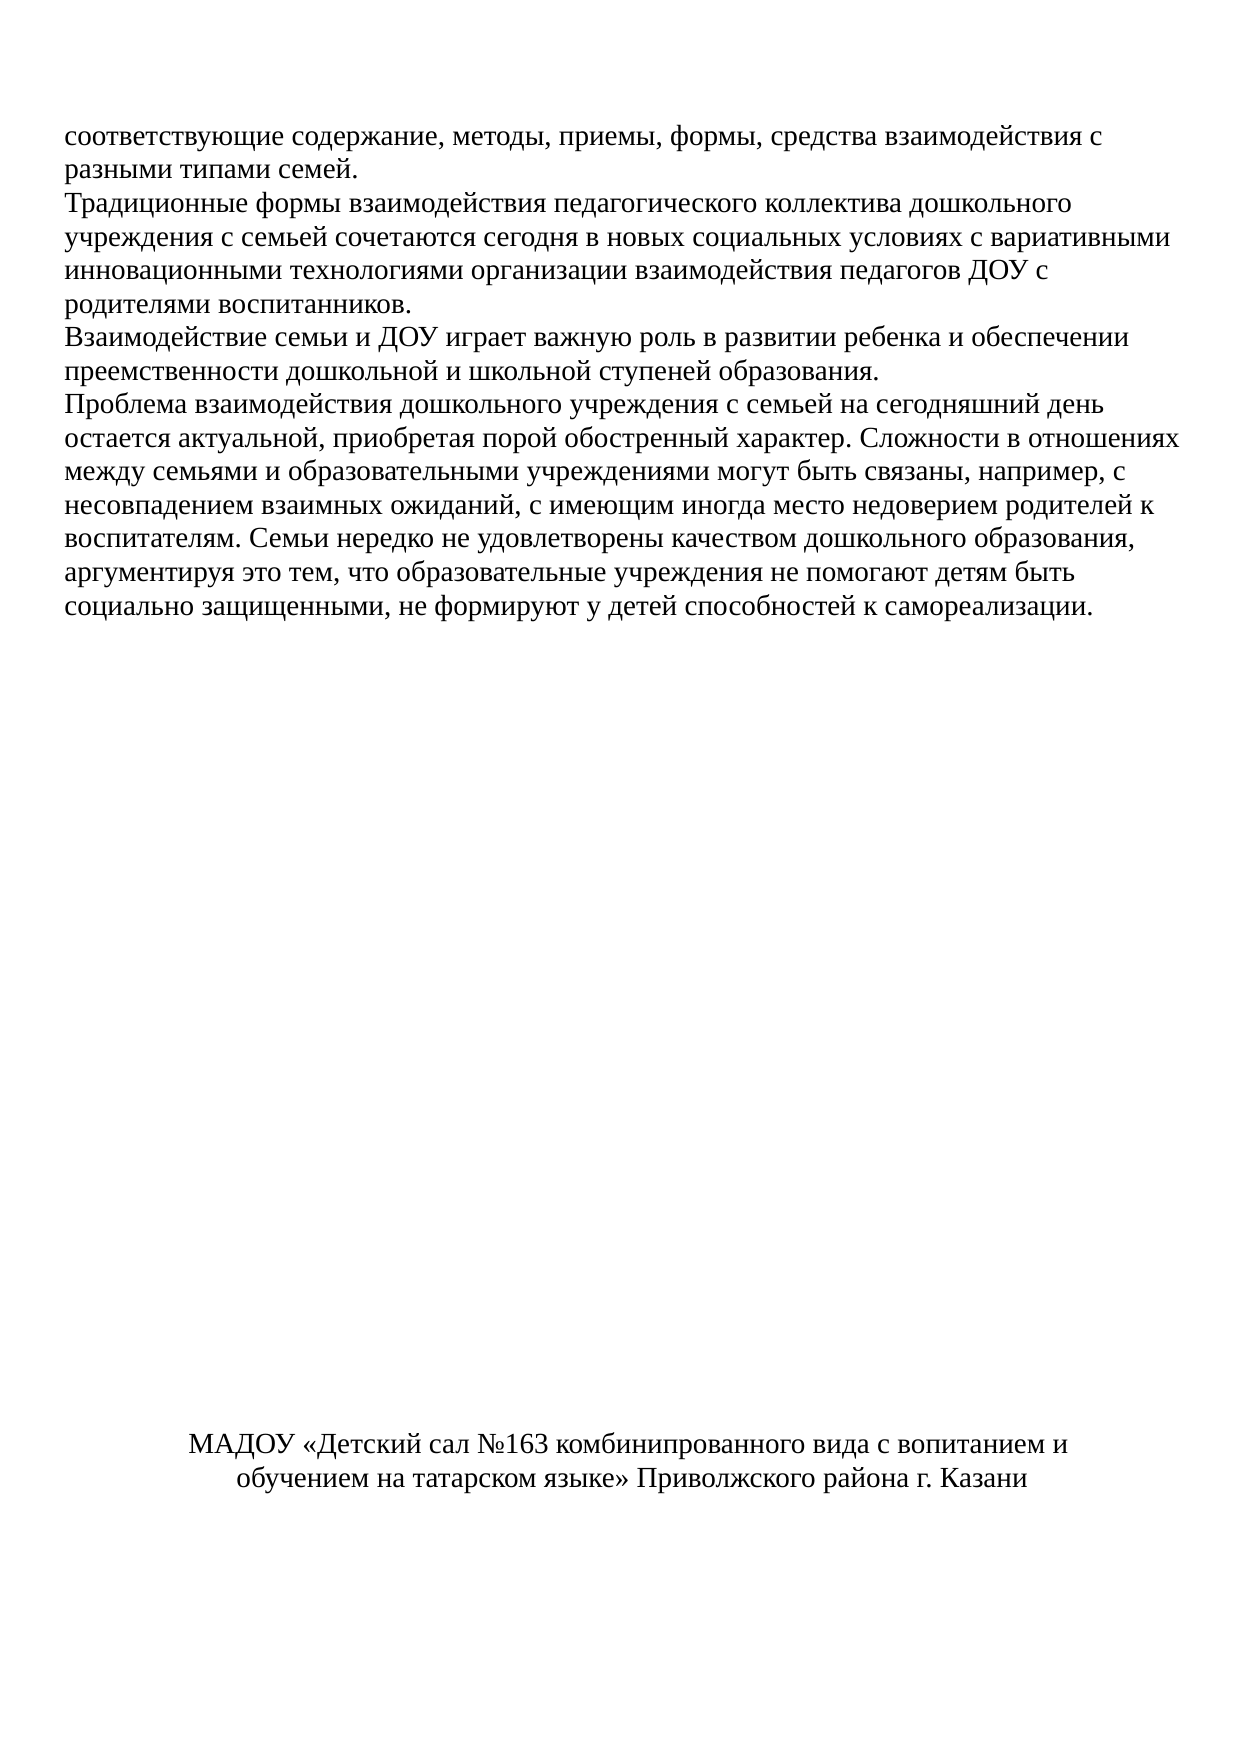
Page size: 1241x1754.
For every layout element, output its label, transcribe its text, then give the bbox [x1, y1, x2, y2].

text соответствующие содержание, методы, приемы, формы, средства взаимодействия с разными типами семей. [64, 118, 1200, 185]
text обучением на татарском языке» Приволжского района г. Казани [64, 1460, 1200, 1493]
text Традиционные формы взаимодействия педагогического коллектива дошкольного учреждения с семьей сочетаются сегодня в новых социальных условиях с вариативными инновационными технологиями организации взаимодействия педагогов ДОУ с родителями воспитанников. [64, 185, 1200, 319]
text Проблема взаимодействия дошкольного учреждения с семьей на сегодняшний день остается актуальной, приобретая порой обостренный характер. Сложности в отношениях между семьями и образовательными учреждениями могут быть связаны, например, с несовпадением взаимных ожиданий, с имеющим иногда место недоверием родителей к воспитателям. Семьи нередко не удовлетворены качеством дошкольного образования, аргументируя это тем, что образовательные учреждения не помогают детям быть социально защищенными, не формируют у детей способностей к самореализации. [64, 386, 1200, 621]
text Взаимодействие семьи и ДОУ играет важную роль в развитии ребенка и обеспечении преемственности дошкольной и школьной ступеней образования. [64, 319, 1200, 386]
text МАДОУ «Детский сал №163 комбинипрованного вида с вопитанием и [64, 1426, 1200, 1460]
